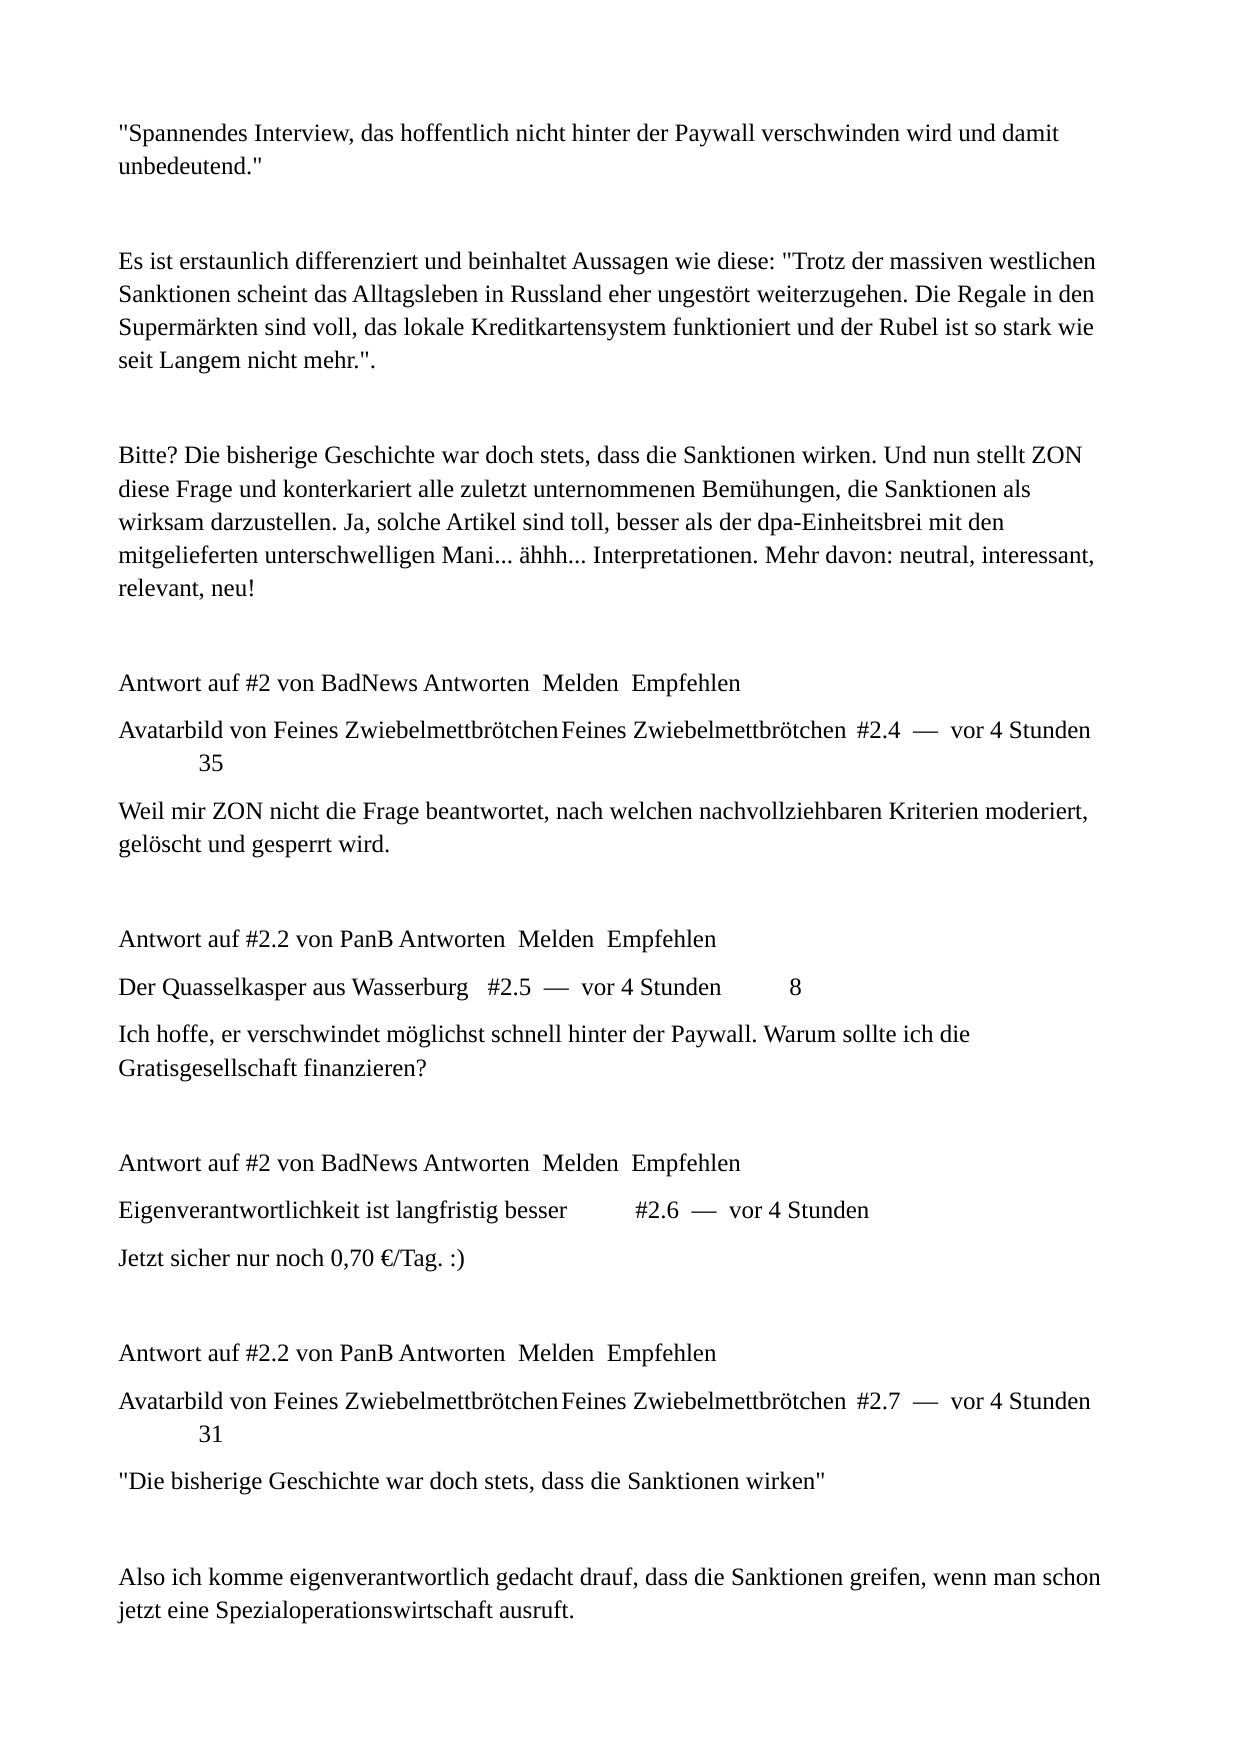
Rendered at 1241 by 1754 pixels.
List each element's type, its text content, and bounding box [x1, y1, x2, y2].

text Avatarbild von Feines Zwiebelmettbrötchen Feines Zwiebelmettbrötchen #2.4 — vor 4 Stunden 35 [118, 716, 1122, 777]
text Antwort auf #2 von BadNews Antworten Melden Empfehlen [118, 668, 1122, 697]
text Antwort auf #2.2 von PanB Antworten Melden Empfehlen [118, 924, 1122, 953]
text "Die bisherige Geschichte war doch stets, dass die Sanktionen wirken" [118, 1466, 1122, 1495]
text "Spannendes Interview, das hoffentlich nicht hinter der Paywall verschwinden wird und damit unbedeutend." [118, 118, 1122, 180]
text Antwort auf #2.2 von PanB Antworten Melden Empfehlen [118, 1338, 1122, 1367]
text Der Quasselkasper aus Wasserburg #2.5 — vor 4 Stunden 8 [118, 972, 1122, 1001]
text Es ist erstaunlich differenziert und beinhaltet Aussagen wie diese: "Trotz der massiven westlichen Sanktionen scheint das Alltagsleben in Russland eher ungestört weiterzugehen. Die Regale in den Supermärkten sind voll, das lokale Kreditkartensystem funktioniert und der Rubel ist so stark wie seit Langem nicht mehr.". [118, 246, 1122, 374]
text Eigenverantwortlichkeit ist langfristig besser #2.6 — vor 4 Stunden [118, 1195, 1122, 1224]
text Weil mir ZON nicht die Frage beantwortet, nach welchen nachvollziehbaren Kriterien moderiert, gelöscht und gesperrt wird. [118, 796, 1122, 858]
text Antwort auf #2 von BadNews Antworten Melden Empfehlen [118, 1148, 1122, 1177]
text Avatarbild von Feines Zwiebelmettbrötchen Feines Zwiebelmettbrötchen #2.7 — vor 4 Stunden 31 [118, 1386, 1122, 1448]
text Jetzt sicher nur noch 0,70 €/Tag. :) [118, 1243, 1122, 1272]
text Ich hoffe, er verschwindet möglichst schnell hinter der Paywall. Warum sollte ich die Gratisgesellschaft finanzieren? [118, 1019, 1122, 1081]
text Also ich komme eigenverantwortlich gedacht drauf, dass die Sanktionen greifen, wenn man schon jetzt eine Spezialoperationswirtschaft ausruft. [118, 1562, 1122, 1623]
text Bitte? Die bisherige Geschichte war doch stets, dass die Sanktionen wirken. Und nun stellt ZON diese Frage und konterkariert alle zuletzt unternommenen Bemühungen, die Sanktionen als wirksam darzustellen. Ja, solche Artikel sind toll, besser als der dpa-Einheitsbrei mit den mitgelieferten unterschwelligen Mani... ähhh... Interpretationen. Mehr davon: neutral, interessant, relevant, neu! [118, 441, 1122, 601]
